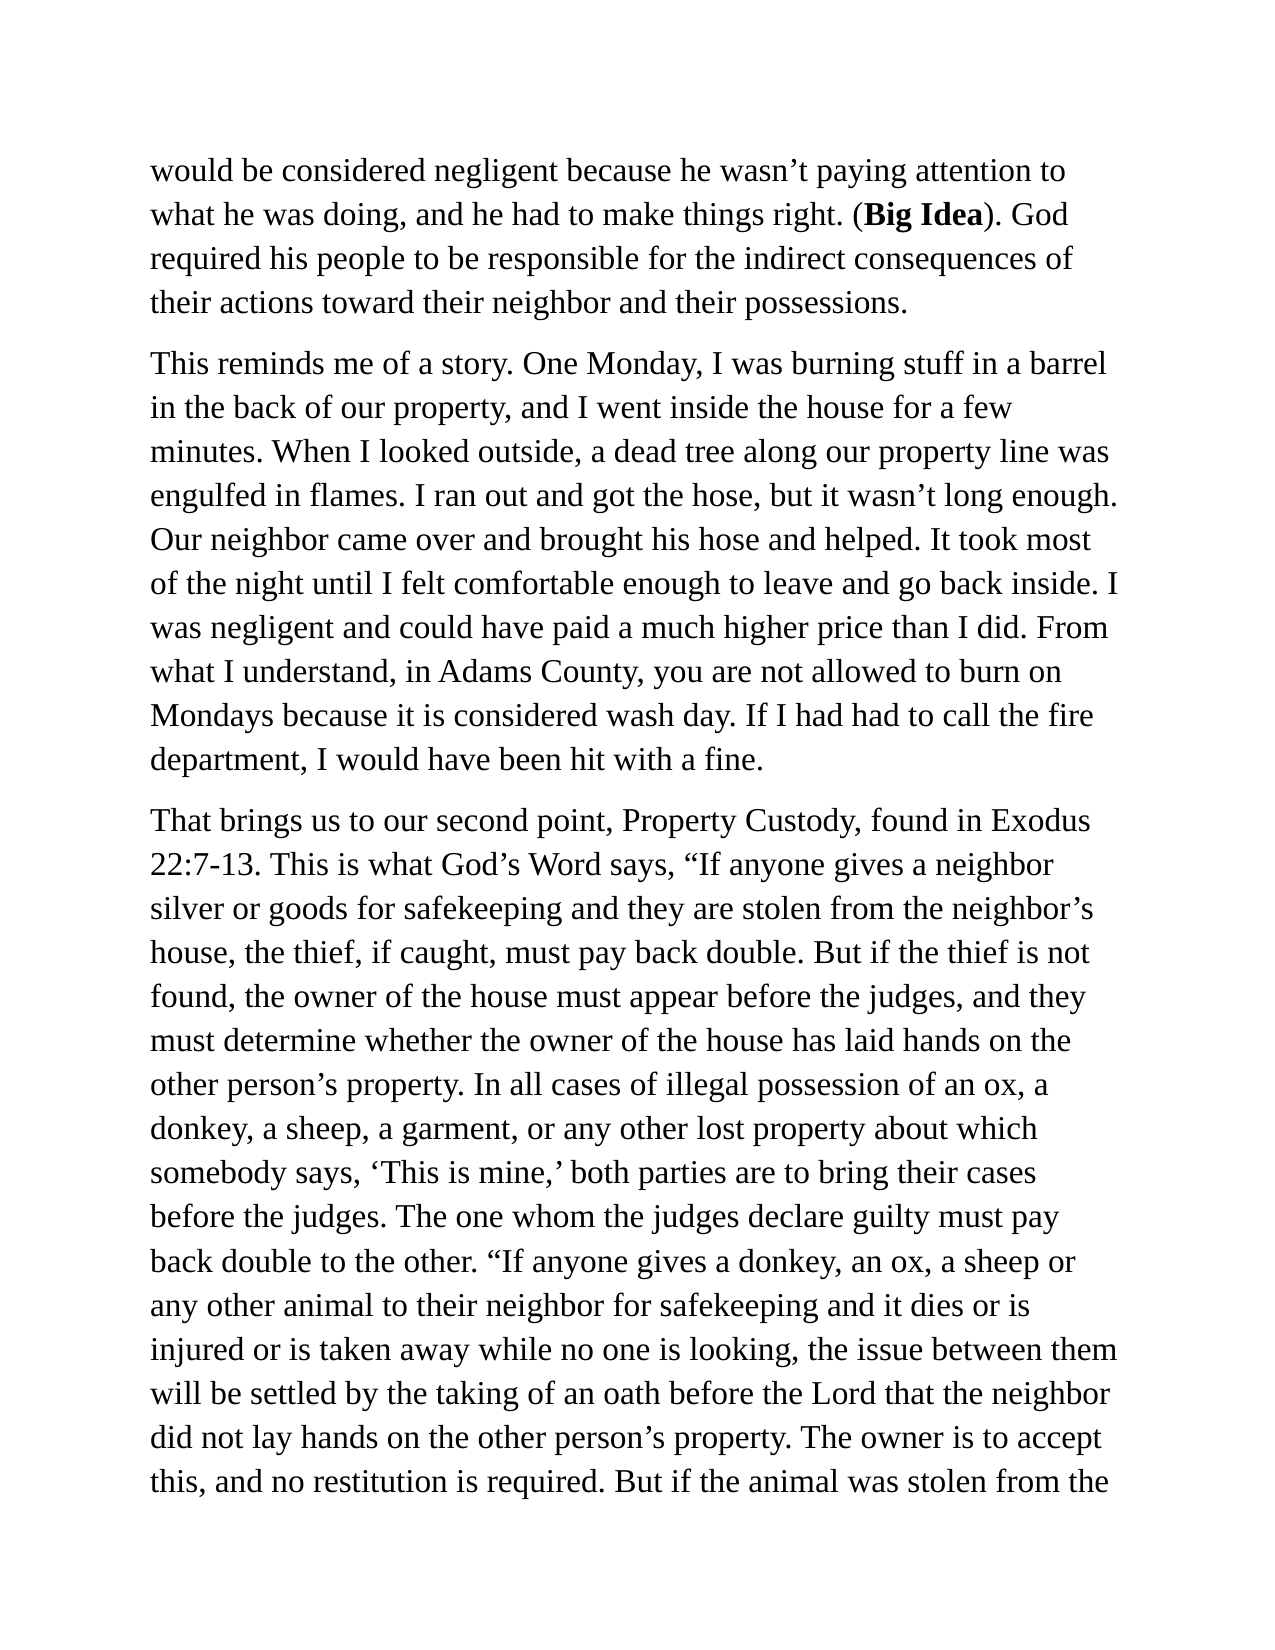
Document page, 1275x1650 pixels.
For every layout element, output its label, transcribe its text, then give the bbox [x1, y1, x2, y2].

text That brings us to our second point, Property Custody, found in Exodus 22:7-13. This is what God’s Word says, “If anyone gives a neighbor silver or goods for safekeeping and they are stolen from the neighbor’s house, the thief, if caught, must pay back double. But if the thief is not found, the owner of the house must appear before the judges, and they must determine whether the owner of the house has laid hands on the other person’s property. In all cases of illegal possession of an ox, a donkey, a sheep, a garment, or any other lost property about which somebody says, ‘This is mine,’ both parties are to bring their cases before the judges. The one whom the judges declare guilty must pay back double to the other. “If anyone gives a donkey, an ox, a sheep or any other animal to their neighbor for safekeeping and it dies or is injured or is taken away while no one is looking, the issue between them will be settled by the taking of an oath before the Lord that the neighbor did not lay hands on the other person’s property. The owner is to accept this, and no restitution is required. But if the animal was stolen from the [150, 800, 1125, 1499]
text would be considered negligent because he wasn’t paying attention to what he was doing, and he had to make things right. (Big Idea). God required his people to be responsible for the indirect consequences of their actions toward their neighbor and their possessions. [150, 150, 1125, 321]
text This reminds me of a story. One Monday, I was burning stuff in a barrel in the back of our property, and I went inside the house for a few minutes. When I looked outside, a dead tree along our property line was engulfed in flames. I ran out and got the hose, but it wasn’t long enough. Our neighbor came over and brought his hose and helped. It took most of the night until I felt comfortable enough to leave and go back inside. I was negligent and could have paid a much higher price than I did. From what I understand, in Adams County, you are not allowed to burn on Mondays because it is considered wash day. If I had had to call the fire department, I would have been hit with a fine. [150, 343, 1125, 778]
